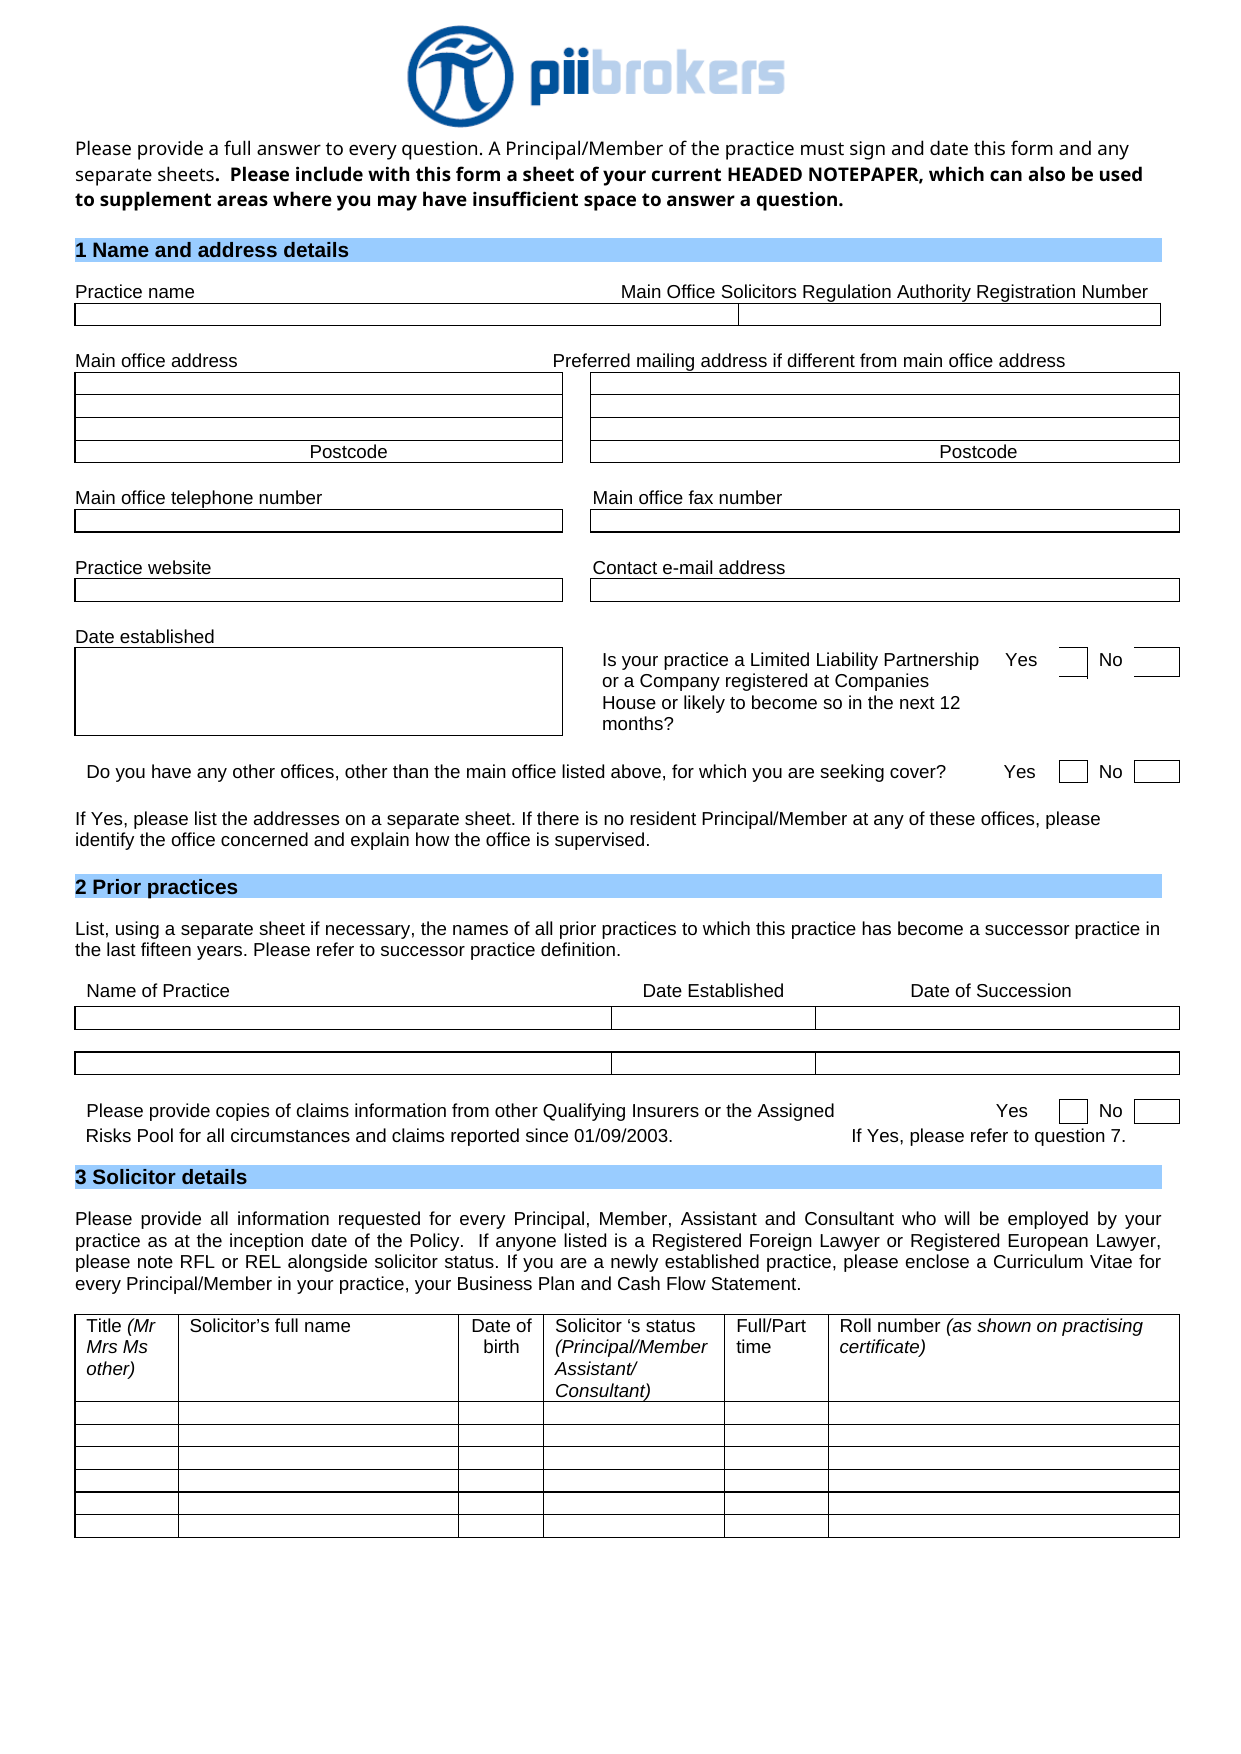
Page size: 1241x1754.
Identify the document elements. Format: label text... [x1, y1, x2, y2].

table_header [1134, 648, 1179, 676]
table_cell [544, 1402, 724, 1423]
text Practice name Main Office Solicitors Regulation Authority Registration Number [75, 281, 1162, 302]
subtitle 2 Prior practices [75, 874, 1162, 898]
table_cell [459, 1470, 543, 1491]
table_header [76, 510, 562, 531]
text Main office address Preferred mailing address if different from main office address [75, 350, 1162, 372]
table_cell [76, 1425, 178, 1446]
table_header Name of Practice [75, 980, 611, 1006]
table_cell [1173, 679, 1179, 734]
table_cell [725, 1425, 828, 1446]
table_cell [76, 1470, 178, 1491]
text If Yes, please list the addresses on a separate sheet. If there is no resident Principal/Member at any of these offices, please identify the office concerned and explain how the office is supervised. [75, 807, 1162, 851]
table_header Do you have any other offices, other than the main office listed above, for which you are seeking cover? Yes [75, 760, 1059, 782]
table_cell [725, 1470, 828, 1491]
table_cell [829, 1470, 1179, 1491]
text Risks Pool for all circumstances and claims reported since 01/09/2003. If Yes, please refer to question 7. [75, 1124, 1162, 1146]
subtitle 3 Solicitor details [75, 1165, 1162, 1189]
table_cell [459, 1515, 543, 1537]
table_cell [179, 1493, 458, 1514]
table_cell [544, 1425, 724, 1446]
table_cell [1134, 679, 1163, 734]
table_header [76, 648, 562, 734]
table_header [1060, 1100, 1087, 1123]
table_header Date Established [611, 980, 816, 1006]
table_cell [829, 1515, 1179, 1537]
text Date established [75, 626, 1162, 647]
table_cell [179, 1402, 458, 1423]
table_cell [179, 1447, 458, 1469]
table_cell [75, 1030, 611, 1051]
text Please provide all information requested for every Principal, Member, Assistant and Consultant who will be employed by your practice as at the inception date of the Policy. If anyone listed is a Registered Foreign Lawyer or Registered European Lawyer, please note RFL or REL alongside solicitor status. If you are a newly established practice, please enclose a Curriculum Vitae for every Principal/Member in your practice, your Business Plan and Cash Flow Statement. [75, 1208, 1162, 1294]
table_cell [612, 1007, 815, 1029]
table_header Is your practice a Limited Liability Partnership or a Company registered at Companies House or likely to become so in the next 12 months? [591, 647, 994, 734]
table_cell [76, 1053, 611, 1074]
table_cell [1169, 679, 1173, 734]
table_header [739, 304, 1160, 325]
table_cell [179, 1470, 458, 1491]
table_header [563, 578, 590, 601]
table_cell [725, 1493, 828, 1514]
table_cell [76, 1402, 178, 1423]
table_cell [544, 1447, 724, 1469]
table_cell [459, 1425, 543, 1446]
table_header [1175, 980, 1179, 1006]
table_header [76, 579, 562, 601]
table_cell [563, 394, 590, 417]
table_cell [591, 418, 1179, 439]
table_header Please provide copies of claims information from other Qualifying Insurers or the Assigned Yes [75, 1099, 1059, 1123]
table_cell Postcode [591, 441, 1179, 462]
table_header Solicitor ‘s status (Principal/Member Assistant/ Consultant) [544, 1315, 724, 1401]
table_cell [459, 1402, 543, 1423]
table_cell [611, 1030, 816, 1051]
table_header [1135, 761, 1179, 782]
table_header No [1088, 760, 1134, 782]
table_cell [76, 395, 562, 417]
table_cell [76, 1515, 178, 1537]
table_header [591, 510, 1179, 531]
table_header Title (Mr Mrs Ms other) [76, 1315, 178, 1401]
table_cell [76, 1447, 178, 1469]
table_header [591, 373, 1179, 394]
table_header Yes [994, 647, 1059, 734]
table_cell [1164, 679, 1169, 734]
table_cell [612, 1053, 815, 1074]
table_cell [459, 1493, 543, 1514]
table_cell [1166, 1030, 1171, 1051]
table_cell [816, 1007, 1179, 1029]
table_cell [76, 418, 562, 439]
table_header Roll number (as shown on practising certificate) [829, 1315, 1179, 1401]
table_header [563, 509, 590, 531]
table_cell [544, 1470, 724, 1491]
table_header [563, 647, 591, 734]
table_cell [591, 395, 1179, 417]
text Main office telephone number Main office fax number [75, 487, 1162, 509]
table_cell [829, 1425, 1179, 1446]
table_cell [459, 1447, 543, 1469]
table_cell [1059, 679, 1087, 734]
table_cell Postcode [76, 441, 562, 462]
table_header [1059, 648, 1087, 676]
text Practice website Contact e-mail address [75, 556, 1162, 578]
table_cell [76, 1493, 178, 1514]
table_cell [725, 1515, 828, 1537]
table_cell [1088, 679, 1134, 734]
table_cell [1175, 1030, 1179, 1051]
table_cell [816, 1053, 1179, 1074]
table_header Date of Succession [816, 980, 1166, 1006]
table_cell [829, 1447, 1179, 1469]
table_cell [725, 1447, 828, 1469]
table_header [563, 372, 590, 394]
subtitle 1 Name and address details [75, 238, 1162, 262]
table_header [76, 304, 738, 325]
table_cell [1171, 1030, 1175, 1051]
table_header Solicitor’s full name [179, 1315, 458, 1401]
table_cell [829, 1493, 1179, 1514]
picture [400, 19, 793, 134]
table_header [591, 579, 1179, 601]
table_header No [1088, 647, 1134, 678]
table_cell [563, 417, 590, 439]
table_header No [1088, 1099, 1134, 1123]
table_cell [829, 1402, 1179, 1423]
text List, using a separate sheet if necessary, the names of all prior practices to which this practice has become a successor practice in the last fifteen years. Please refer to successor practice definition. [75, 918, 1162, 961]
table_cell [76, 1007, 611, 1029]
table_header [1166, 980, 1171, 1006]
table_header Date of birth [459, 1315, 543, 1401]
table_header [1135, 1100, 1179, 1123]
table_cell [544, 1493, 724, 1514]
table_header Full/Part time [725, 1315, 828, 1401]
table_cell [563, 440, 590, 462]
table_cell [725, 1402, 828, 1423]
table_cell [816, 1030, 1166, 1051]
table_cell [179, 1425, 458, 1446]
table_header [1060, 761, 1087, 782]
table_header [1171, 980, 1175, 1006]
table_header [76, 373, 562, 394]
table_cell [544, 1515, 724, 1537]
table_cell [179, 1515, 458, 1537]
text Please provide a full answer to every question. A Principal/Member of the practice must sign and date this form and any separate sheets. Please include with this form a sheet of your current HEADED NOTEPAPER, which can also be used to supplement areas where you may have insufficient space to answer a question. [75, 134, 1162, 212]
